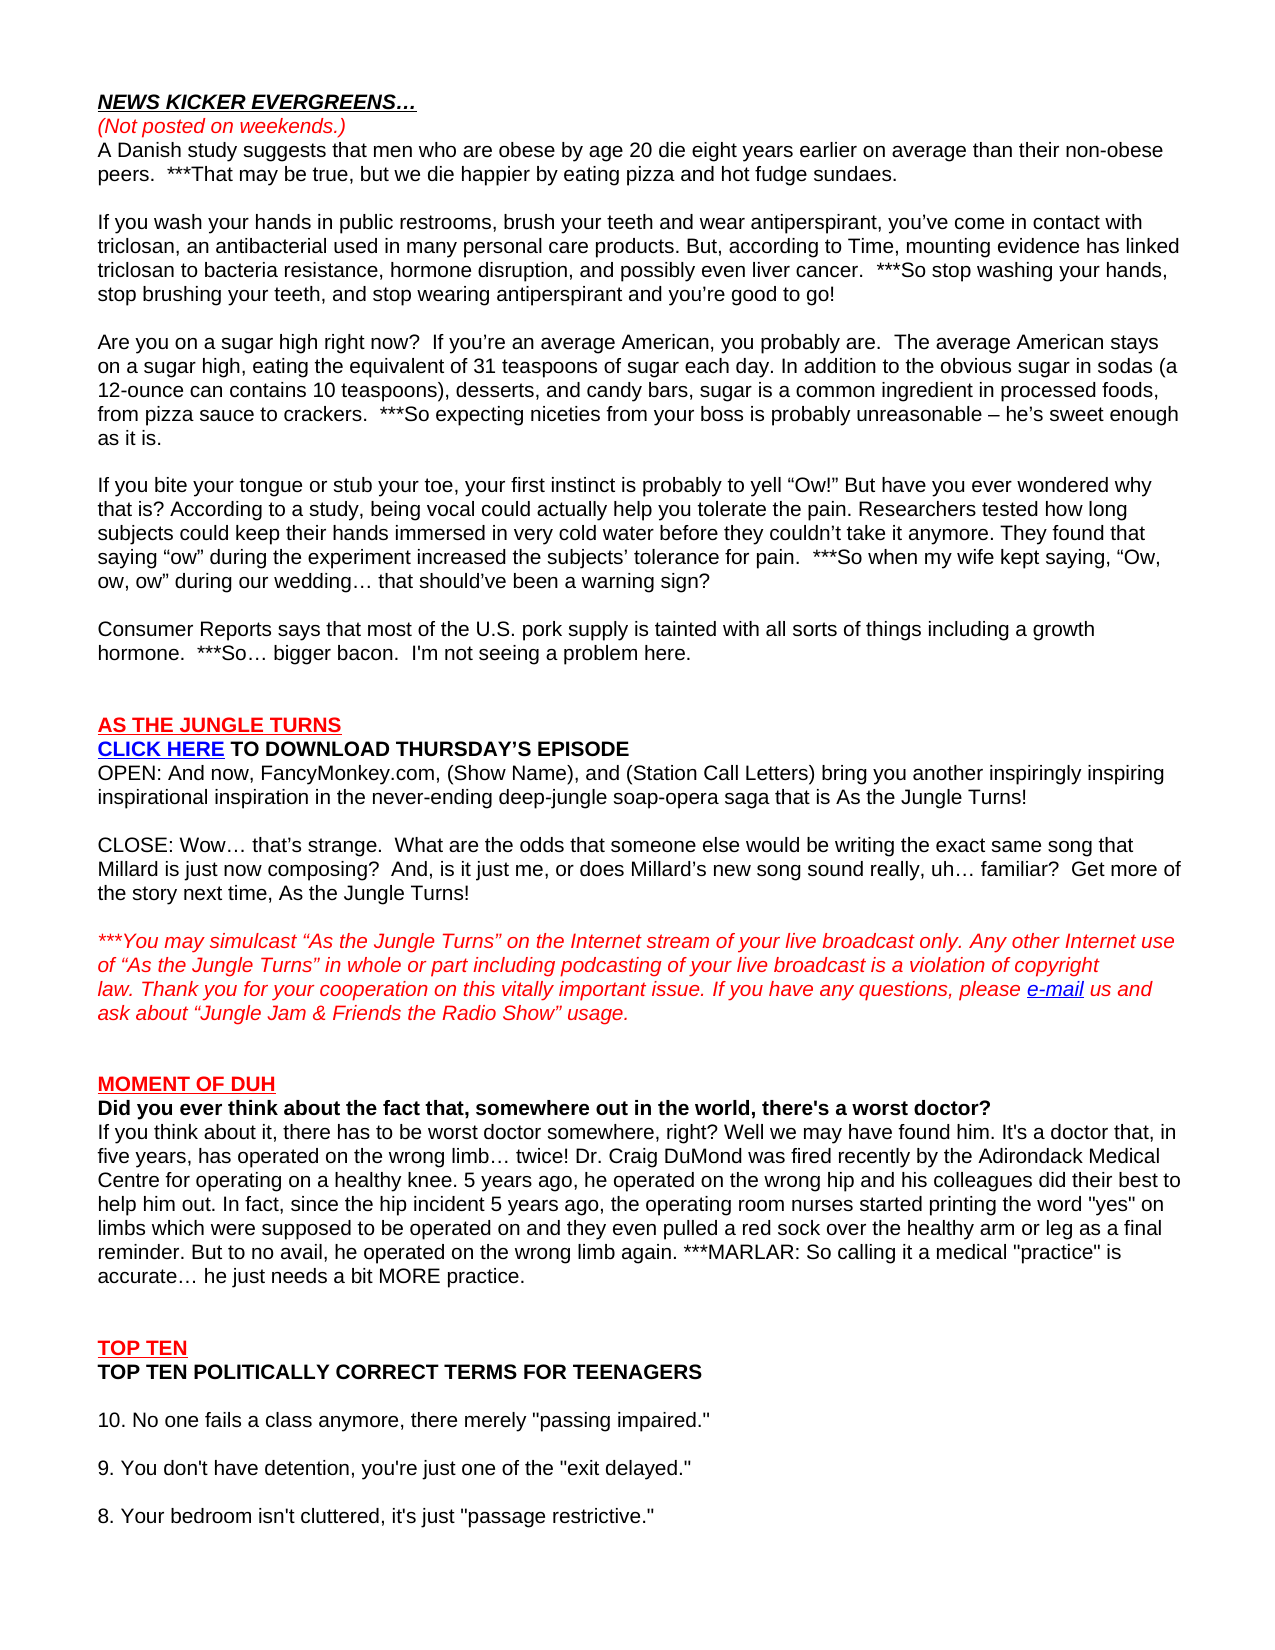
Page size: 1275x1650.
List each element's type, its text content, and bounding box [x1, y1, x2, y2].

text CLOSE: Wow… that’s strange. What are the odds that someone else would be writing the exact same song that Millard is just now composing? And, is it just me, or does Millard’s new song sound really, uh… familiar? Get more of the story next time, As the Jungle Turns! [97, 833, 1185, 904]
text AS THE JUNGLE TURNS [97, 713, 1185, 737]
text ***You may simulcast “As the Jungle Turns” on the Internet stream of your live broadcast only. Any other Internet use of “As the Jungle Turns” in whole or part including podcasting of your live broadcast is a violation of copyright law. Thank you for your cooperation on this vitally important issue. If you have any questions, please e-mail us and ask about “Jungle Jam & Friends the Radio Show” usage. [97, 928, 1185, 1024]
text Did you ever think about the fact that, somewhere out in the world, there's a worst doctor? [97, 1096, 1185, 1120]
text CLICK HERE TO DOWNLOAD THURSDAY’S EPISODE [97, 737, 1185, 761]
text 10. No one fails a class anymore, there merely "passing impaired." 9. You don't have detention, you're just one of the "exit delayed." 8. Your bedroom isn't cluttered, it's just "passage restrictive." [97, 1408, 1185, 1551]
text If you wash your hands in public restrooms, brush your teeth and wear antiperspirant, you’ve come in contact with triclosan, an antibacterial used in many personal care products. But, according to Time, mounting evidence has linked triclosan to bacteria resistance, hormone disruption, and possibly even liver cancer. ***So stop washing your hands, stop brushing your teeth, and stop wearing antiperspirant and you’re good to go! [97, 210, 1185, 306]
text If you think about it, there has to be worst doctor somewhere, right? Well we may have found him. It's a doctor that, in five years, has operated on the wrong limb… twice! Dr. Craig DuMond was fired recently by the Adirondack Medical Centre for operating on a healthy knee. 5 years ago, he operated on the wrong hip and his colleagues did their best to help him out. In fact, since the hip incident 5 years ago, the operating room nurses started printing the word "yes" on limbs which were supposed to be operated on and they even pulled a red sock over the healthy arm or leg as a final reminder. But to no avail, he operated on the wrong limb again. ***MARLAR: So calling it a medical "practice" is accurate… he just needs a bit MORE practice. [97, 1120, 1185, 1288]
text MOMENT OF DUH [97, 1072, 1185, 1096]
text Consumer Reports says that most of the U.S. pork supply is tainted with all sorts of things including a growth hormone. ***So… bigger bacon. I'm not seeing a problem here. [97, 617, 1185, 665]
text NEWS KICKER EVERGREENS… [97, 90, 1185, 114]
subtitle (Not posted on weekends.) [97, 114, 1185, 138]
text TOP TEN [97, 1336, 1185, 1360]
text A Danish study suggests that men who are obese by age 20 die eight years earlier on average than their non-obese peers. ***That may be true, but we die happier by eating pizza and hot fudge sundaes. [97, 138, 1185, 186]
text OPEN: And now, FancyMonkey.com, (Show Name), and (Station Call Letters) bring you another inspiringly inspiring inspirational inspiration in the never-ending deep-jungle soap-opera saga that is As the Jungle Turns! [97, 761, 1185, 809]
text If you bite your tongue or stub your toe, your first instinct is probably to yell “Ow!” But have you ever wondered why that is? According to a study, being vocal could actually help you tolerate the pain. Researchers tested how long subjects could keep their hands immersed in very cold water before they couldn’t take it anymore. They found that saying “ow” during the experiment increased the subjects’ tolerance for pain. ***So when my wife kept saying, “Ow, ow, ow” during our wedding… that should’ve been a warning sign? [97, 473, 1185, 593]
text TOP TEN POLITICALLY CORRECT TERMS FOR TEENAGERS [97, 1360, 1185, 1384]
text Are you on a sugar high right now? If you’re an average American, you probably are. The average American stays on a sugar high, eating the equivalent of 31 teaspoons of sugar each day. In addition to the obvious sugar in sodas (a 12-ounce can contains 10 teaspoons), desserts, and candy bars, sugar is a common ingredient in processed foods, from pizza sauce to crackers. ***So expecting niceties from your boss is probably unreasonable – he’s sweet enough as it is. [97, 329, 1185, 449]
